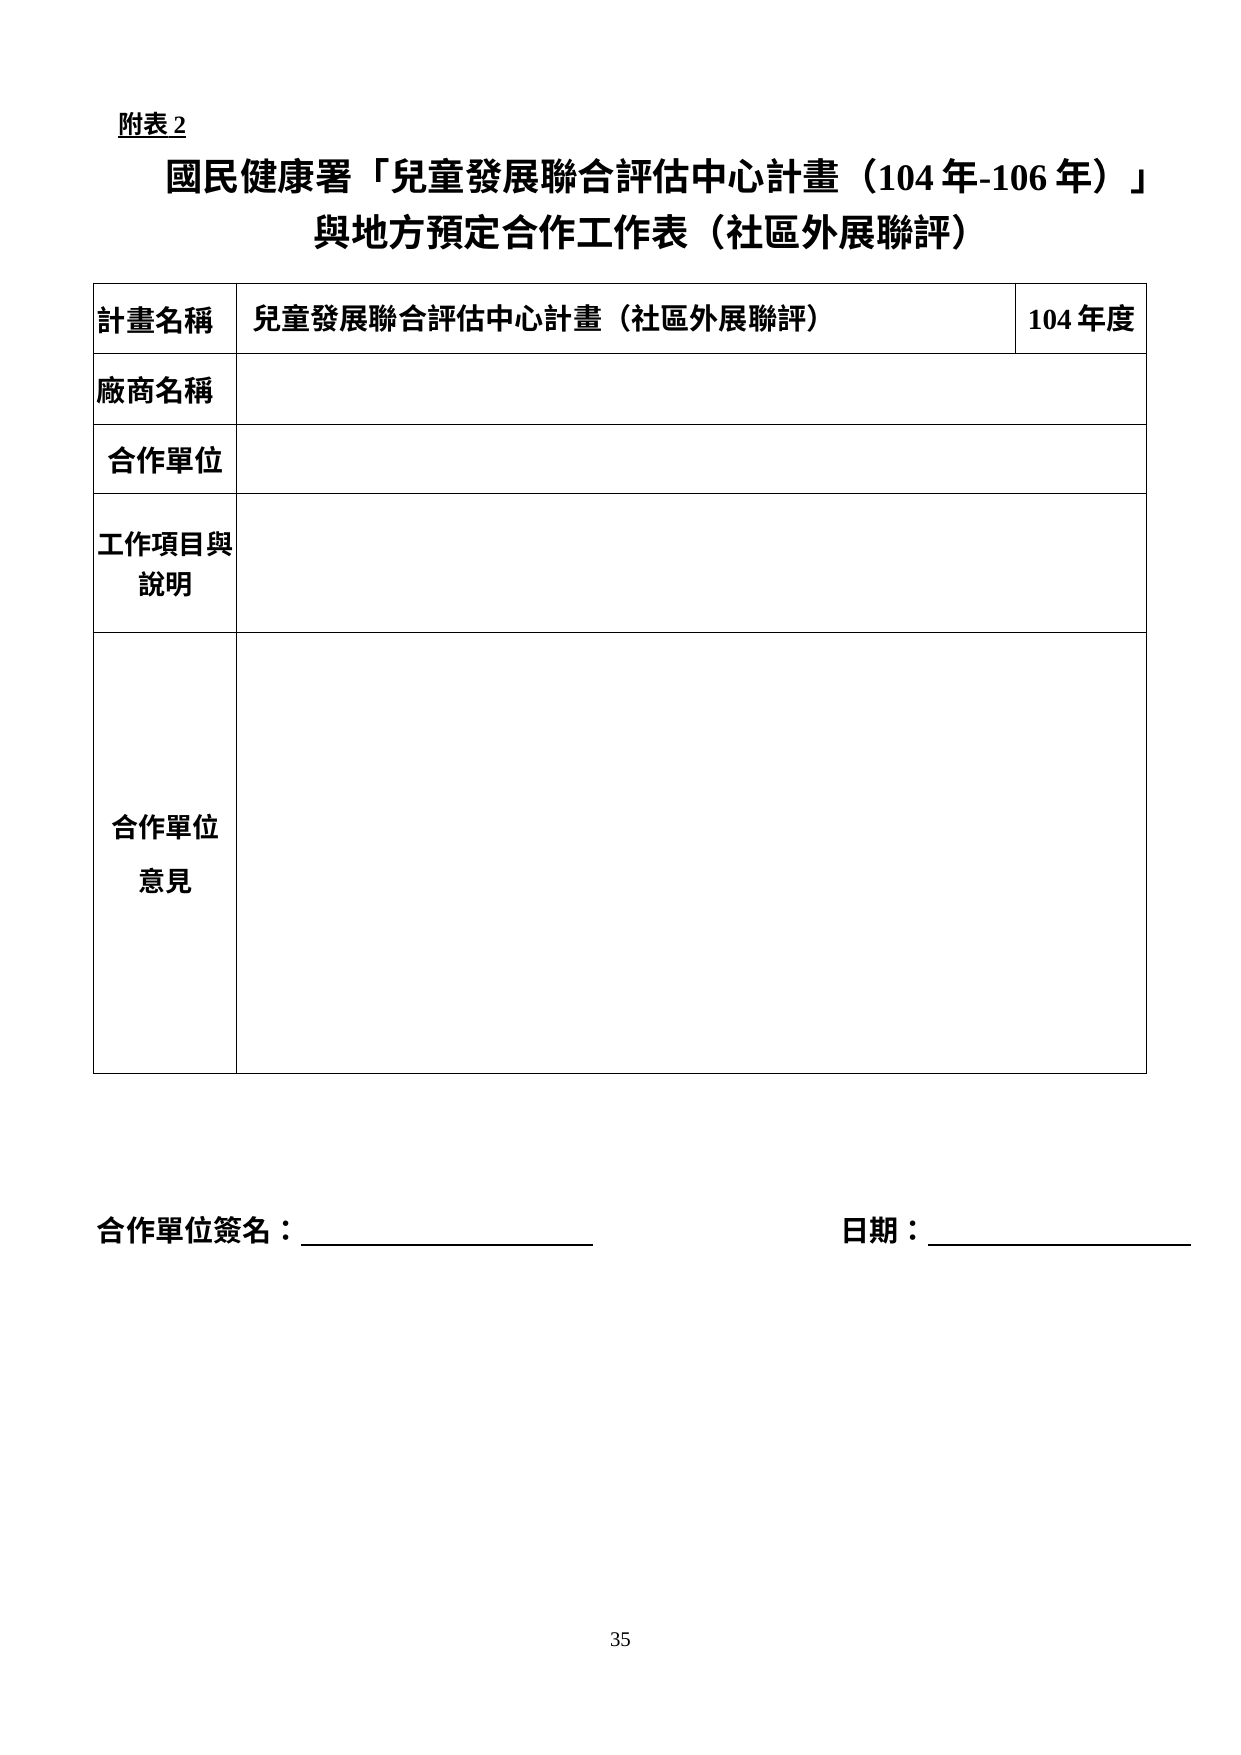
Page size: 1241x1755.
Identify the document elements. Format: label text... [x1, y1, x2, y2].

table_header 兒童發展聯合評估中心計畫（社區外展聯評） [237, 284, 1015, 353]
table_header 104年度 [1016, 284, 1146, 353]
table_cell 合作單位 [94, 425, 236, 492]
table_cell [237, 354, 1146, 424]
table_header 計畫名稱 [94, 284, 236, 353]
text 與地方預定合作工作表（社區外展聯評） [89, 201, 1214, 257]
text 附表2 [118, 89, 1214, 145]
table_cell [237, 425, 1146, 492]
table_cell [237, 633, 1146, 1072]
table_cell 廠商名稱 [94, 354, 236, 424]
table_cell 工作項目與說明 [94, 494, 236, 632]
text 國民健康署「兒童發展聯合評估中心計畫（104年-106年）」 [118, 145, 1214, 201]
table_cell 合作單位 意見 [94, 633, 236, 1072]
table_cell 合作單位簽名： 日期： [94, 1074, 1147, 1250]
table_cell [237, 494, 1146, 632]
